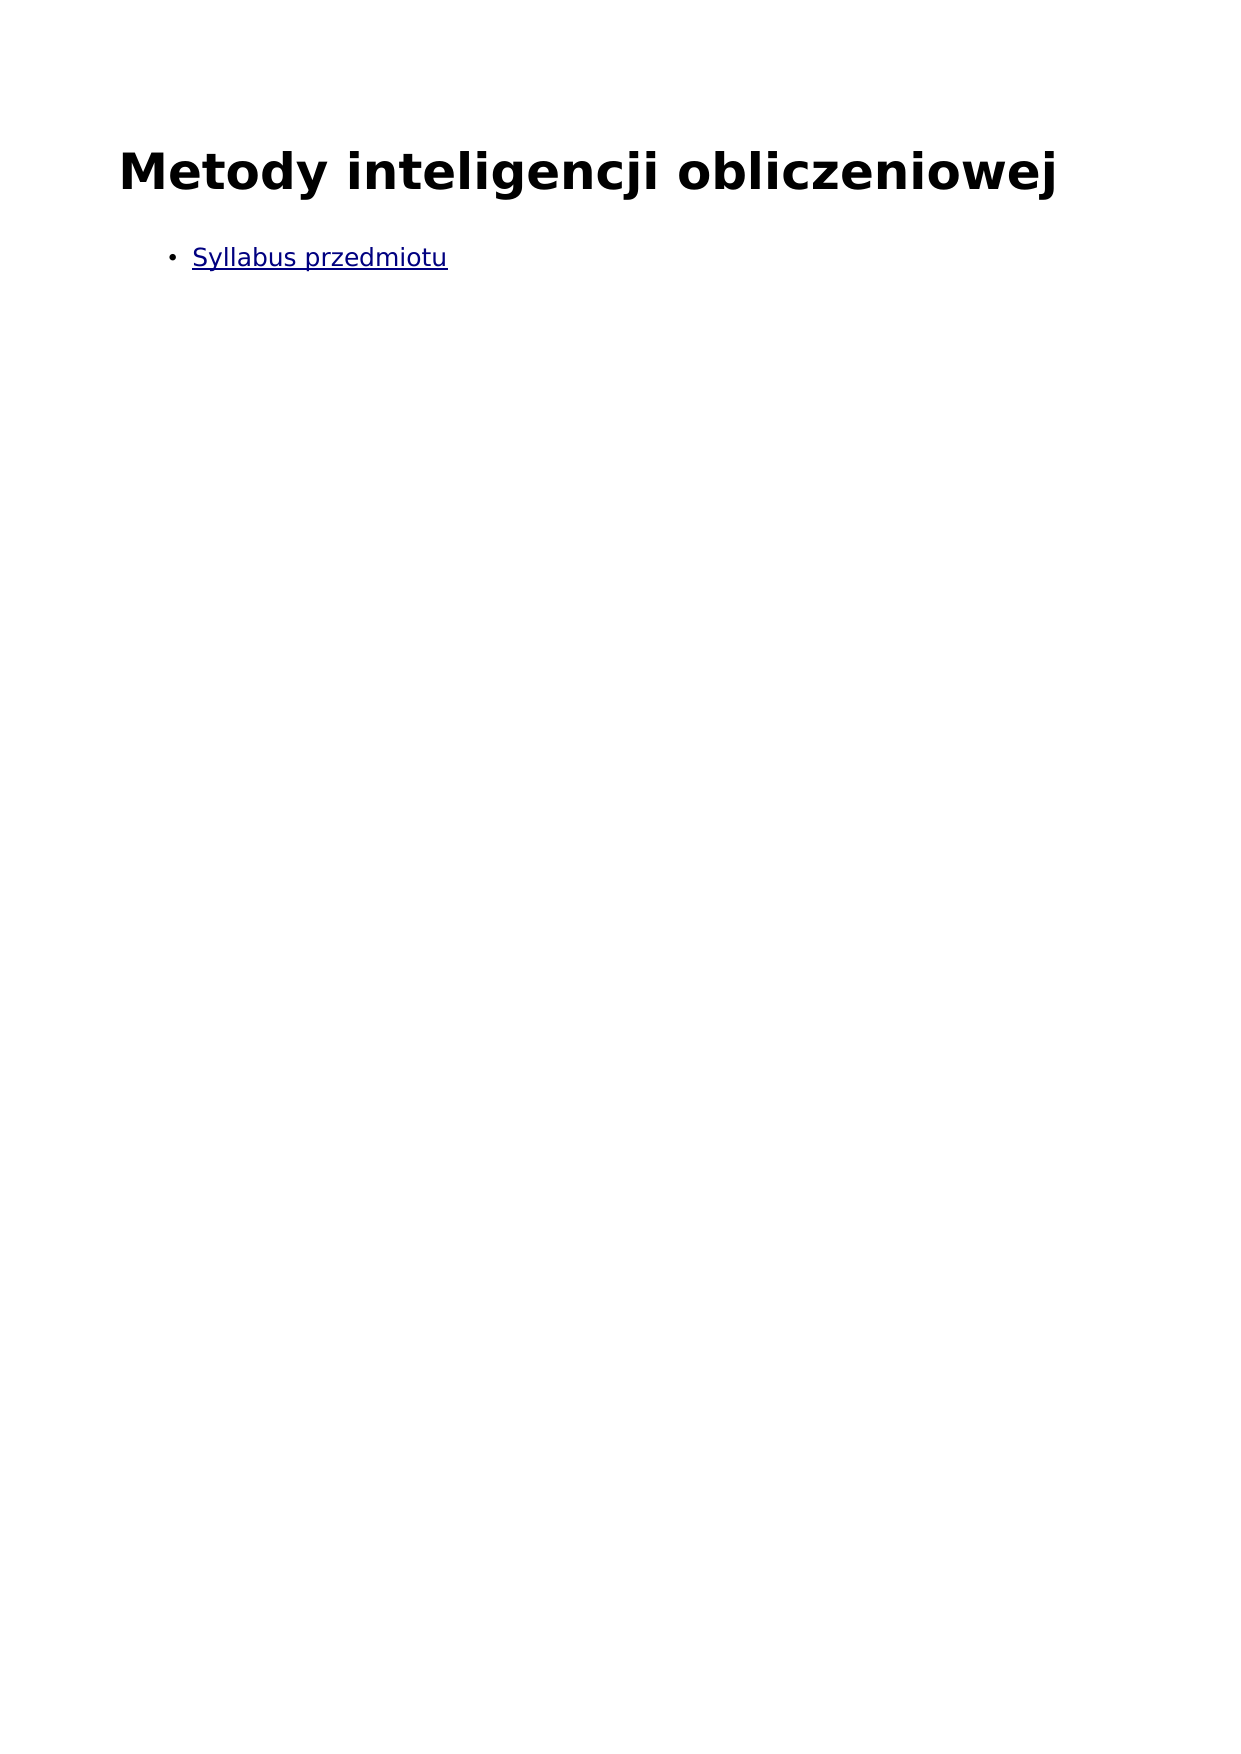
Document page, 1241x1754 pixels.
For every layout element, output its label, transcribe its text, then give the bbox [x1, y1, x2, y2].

subtitle Metody inteligencji obliczeniowej [118, 143, 1122, 201]
list Syllabus przedmiotu [177, 243, 1122, 272]
